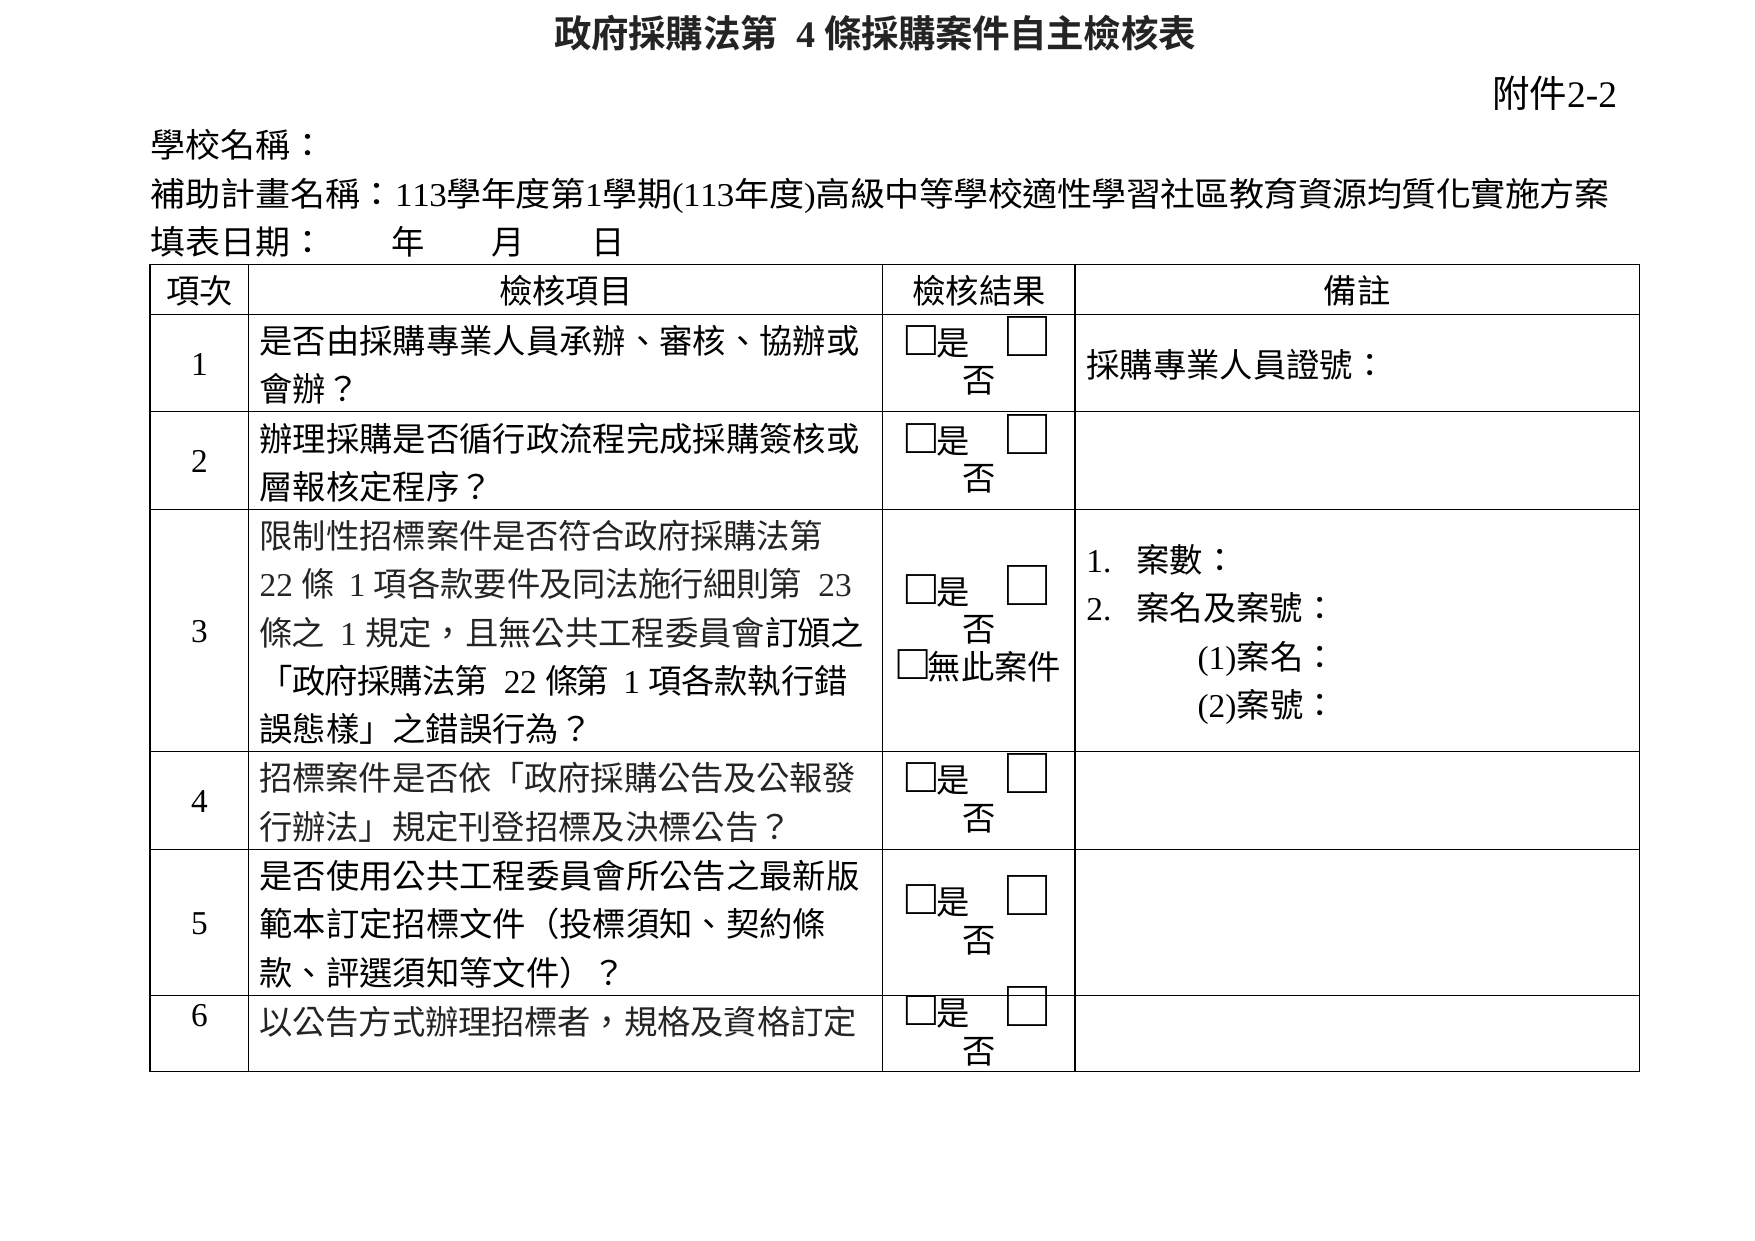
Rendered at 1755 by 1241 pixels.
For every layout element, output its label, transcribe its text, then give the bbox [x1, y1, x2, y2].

text 填表日期： 年 月 日 [150, 216, 1617, 264]
table_cell [1076, 752, 1639, 849]
table_cell [1076, 996, 1639, 1071]
table_header 項次 [151, 265, 248, 313]
table_cell 是否使用公共工程委員會所公告之最新版範本訂定招標文件（投標須知、契約條款、評選須知等文件）？ [249, 850, 882, 994]
table_cell □是 □否 □無此案件 [883, 510, 1074, 751]
table_cell □是 □否 [883, 315, 1074, 411]
text 學校名稱： [150, 119, 1617, 167]
subtitle 政府採購法第 4 條採購案件自主檢核表 [133, 0, 1617, 59]
table_cell 限制性招標案件是否符合政府採購法第 22 條 1 項各款要件及同法施行細則第 23 條之 1 規定，且無公共工程委員會訂頒之「政府採購法第 22 條第 1 項各款執行錯誤態樣」之錯誤行為？ [249, 510, 882, 751]
table_cell [1076, 850, 1639, 994]
table_cell □是 □否 [883, 850, 1074, 994]
table_cell 以公告方式辦理招標者，規格及資格訂定 [249, 996, 882, 1071]
text 補助計畫名稱：113學年度第1學期(113年度)高級中等學校適性學習社區教育資源均質化實施方案 [150, 168, 1617, 216]
table_cell 4 [151, 752, 248, 849]
table_cell 招標案件是否依「政府採購公告及公報發行辦法」規定刊登招標及決標公告？ [249, 752, 882, 849]
table_header 檢核結果 [883, 265, 1074, 313]
table_cell 採購專業人員證號： [1076, 315, 1639, 411]
table_cell 5 [151, 850, 248, 994]
table_cell □是 □否 [883, 752, 1074, 849]
subtitle 附件2-2 [133, 59, 1617, 119]
table_cell 1 [151, 315, 248, 411]
table_cell 3 [151, 510, 248, 751]
table_cell 6 [151, 996, 248, 1071]
table_cell 2 [151, 412, 248, 509]
table_cell 辦理採購是否循行政流程完成採購簽核或層報核定程序？ [249, 412, 882, 509]
table_header 備註 [1076, 265, 1639, 313]
table_cell 案數： 案名及案號： 案名： 案號： [1076, 510, 1639, 751]
table_header 檢核項目 [249, 265, 882, 313]
table_cell □是 □否 [883, 412, 1074, 509]
table_cell 是否由採購專業人員承辦、審核、協辦或會辦？ [249, 315, 882, 411]
table_cell □是 □否 [883, 996, 1074, 1071]
table_cell [1076, 412, 1639, 509]
